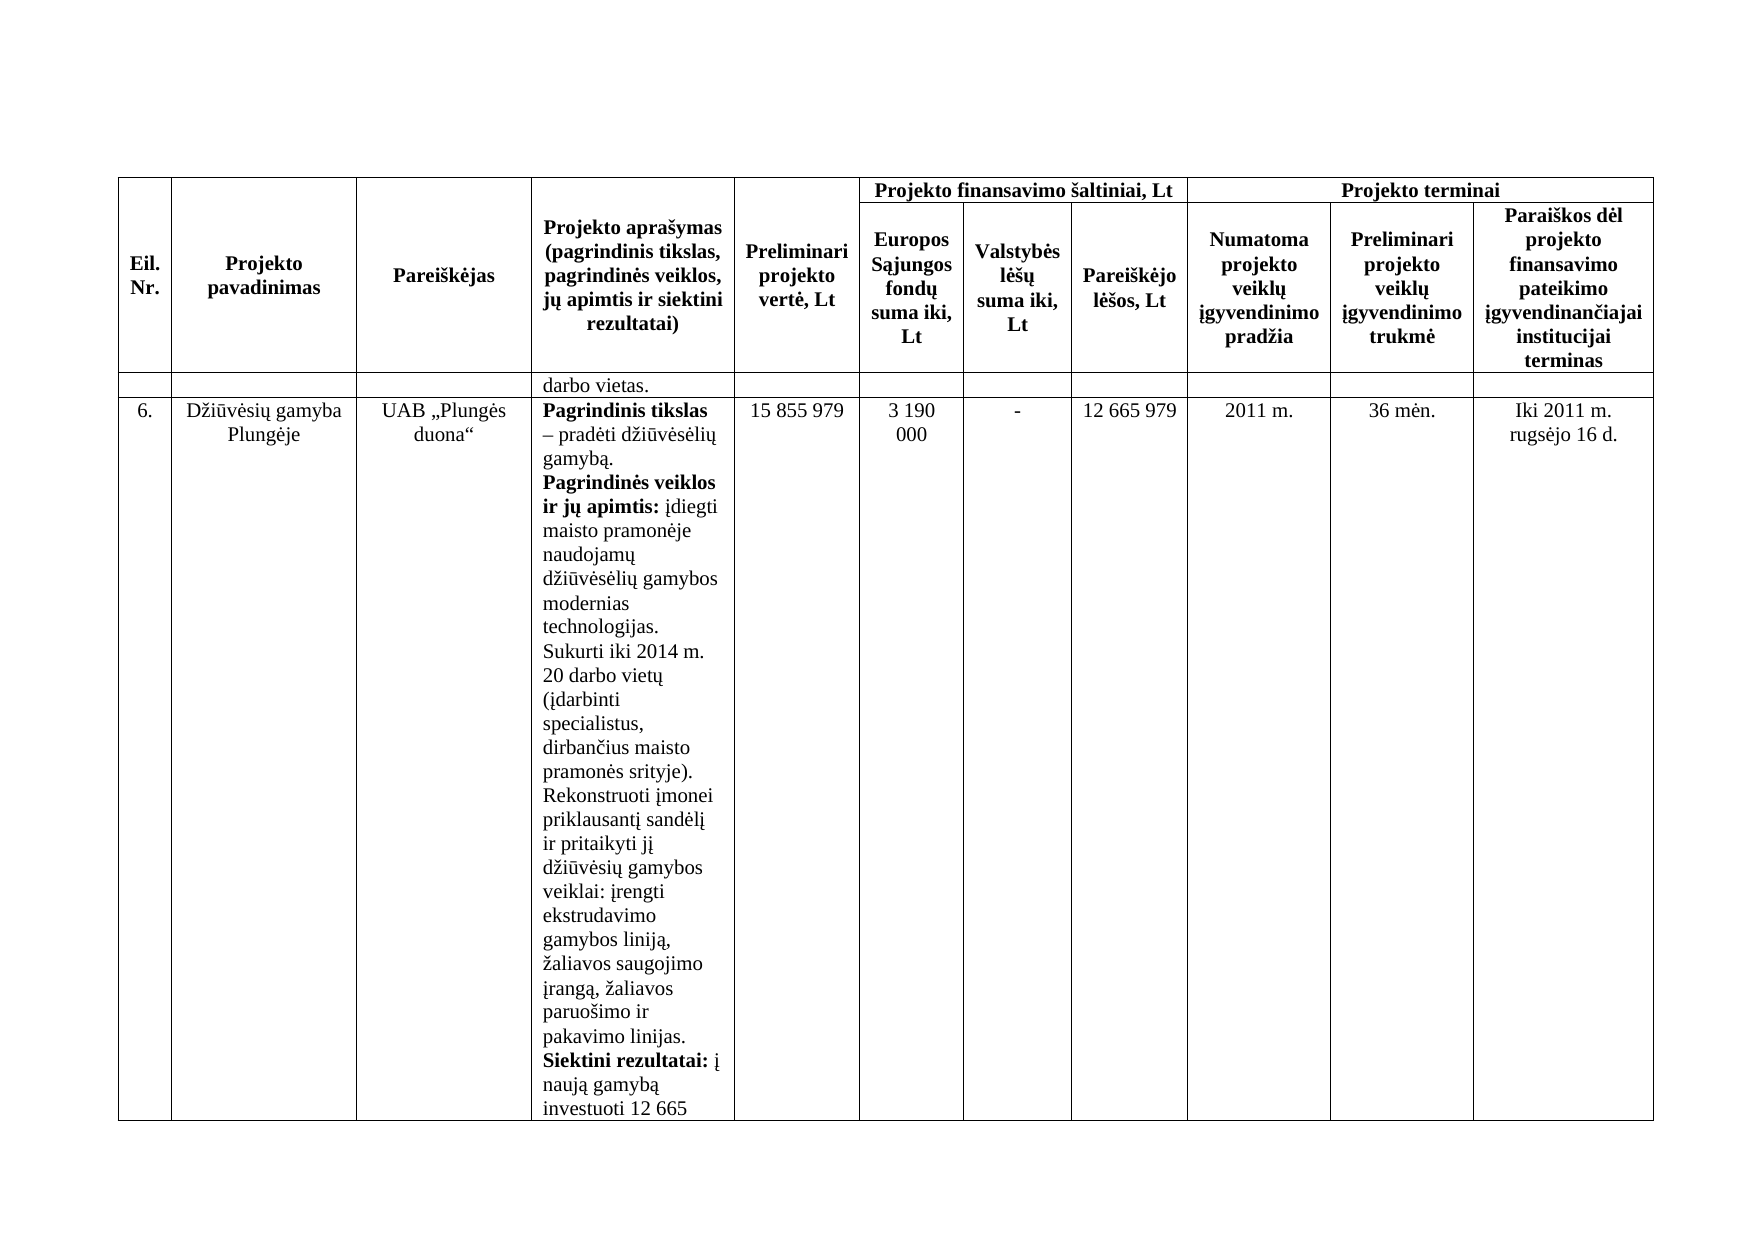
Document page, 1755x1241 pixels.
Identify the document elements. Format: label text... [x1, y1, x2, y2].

table_cell - [964, 398, 1071, 1120]
table_header Projekto pavadinimas [172, 178, 356, 372]
table_header Pareiškėjas [357, 178, 531, 372]
table_cell 2011 m. [1188, 398, 1330, 1120]
table_header Projekto finansavimo šaltiniai, Lt [860, 178, 1187, 202]
table_cell Iki 2011 m. rugsėjo 16 d. [1474, 398, 1653, 1120]
table_cell 3 190 000 [860, 398, 963, 1120]
table_cell [735, 373, 859, 397]
table_cell darbo vietas. [532, 373, 734, 397]
table_header Projekto terminai [1188, 178, 1653, 202]
table_cell [357, 373, 531, 397]
table_cell [119, 373, 171, 397]
table_cell 6. [119, 398, 171, 1120]
table_cell Pagrindinis tikslas – pradėti džiūvėsėlių gamybą. Pagrindinės veiklos ir jų apimtis: įdiegti maisto pramonėje naudojamų džiūvėsėlių gamybos modernias technologijas. Sukurti iki 2014 m. 20 darbo vietų (įdarbinti specialistus, dirbančius maisto pramonės srityje). Rekonstruoti įmonei priklausantį sandėlį ir pritaikyti jį džiūvėsių gamybos veiklai: įrengti ekstrudavimo gamybos liniją, žaliavos saugojimo įrangą, žaliavos paruošimo ir pakavimo linijas. Siektini rezultatai: į naują gamybą investuoti 12 665 [532, 398, 734, 1120]
table_header Eil. Nr. [119, 178, 171, 372]
table_cell Valstybės lėšų suma iki, Lt [964, 203, 1071, 372]
table_cell [860, 373, 963, 397]
table_cell Džiūvėsių gamyba Plungėje [172, 398, 356, 1120]
table_cell [1474, 373, 1653, 397]
table_cell [1331, 373, 1473, 397]
table_header Projekto aprašymas (pagrindinis tikslas, pagrindinės veiklos, jų apimtis ir siektini rezultatai) [532, 178, 734, 372]
table_cell [172, 373, 356, 397]
table_cell Paraiškos dėl projekto finansavimo pateikimo įgyvendinančiajai institucijai terminas [1474, 203, 1653, 372]
table_cell Europos Sąjungos fondų suma iki, Lt [860, 203, 963, 372]
table_cell 15 855 979 [735, 398, 859, 1120]
table_cell [1072, 373, 1187, 397]
table_cell Numatoma projekto veiklų įgyvendinimo pradžia [1188, 203, 1330, 372]
table_header Preliminari projekto vertė, Lt [735, 178, 859, 372]
table_cell - [964, 373, 1071, 397]
table_cell Pareiškėjo lėšos, Lt [1072, 203, 1187, 372]
table_cell UAB „Plungės duona“ [357, 398, 531, 1120]
table_cell [1188, 373, 1330, 397]
table_cell Preliminari projekto veiklų įgyvendinimo trukmė [1331, 203, 1473, 372]
table_cell 12 665 979 [1072, 398, 1187, 1120]
table_cell 36 mėn. [1331, 398, 1473, 1120]
